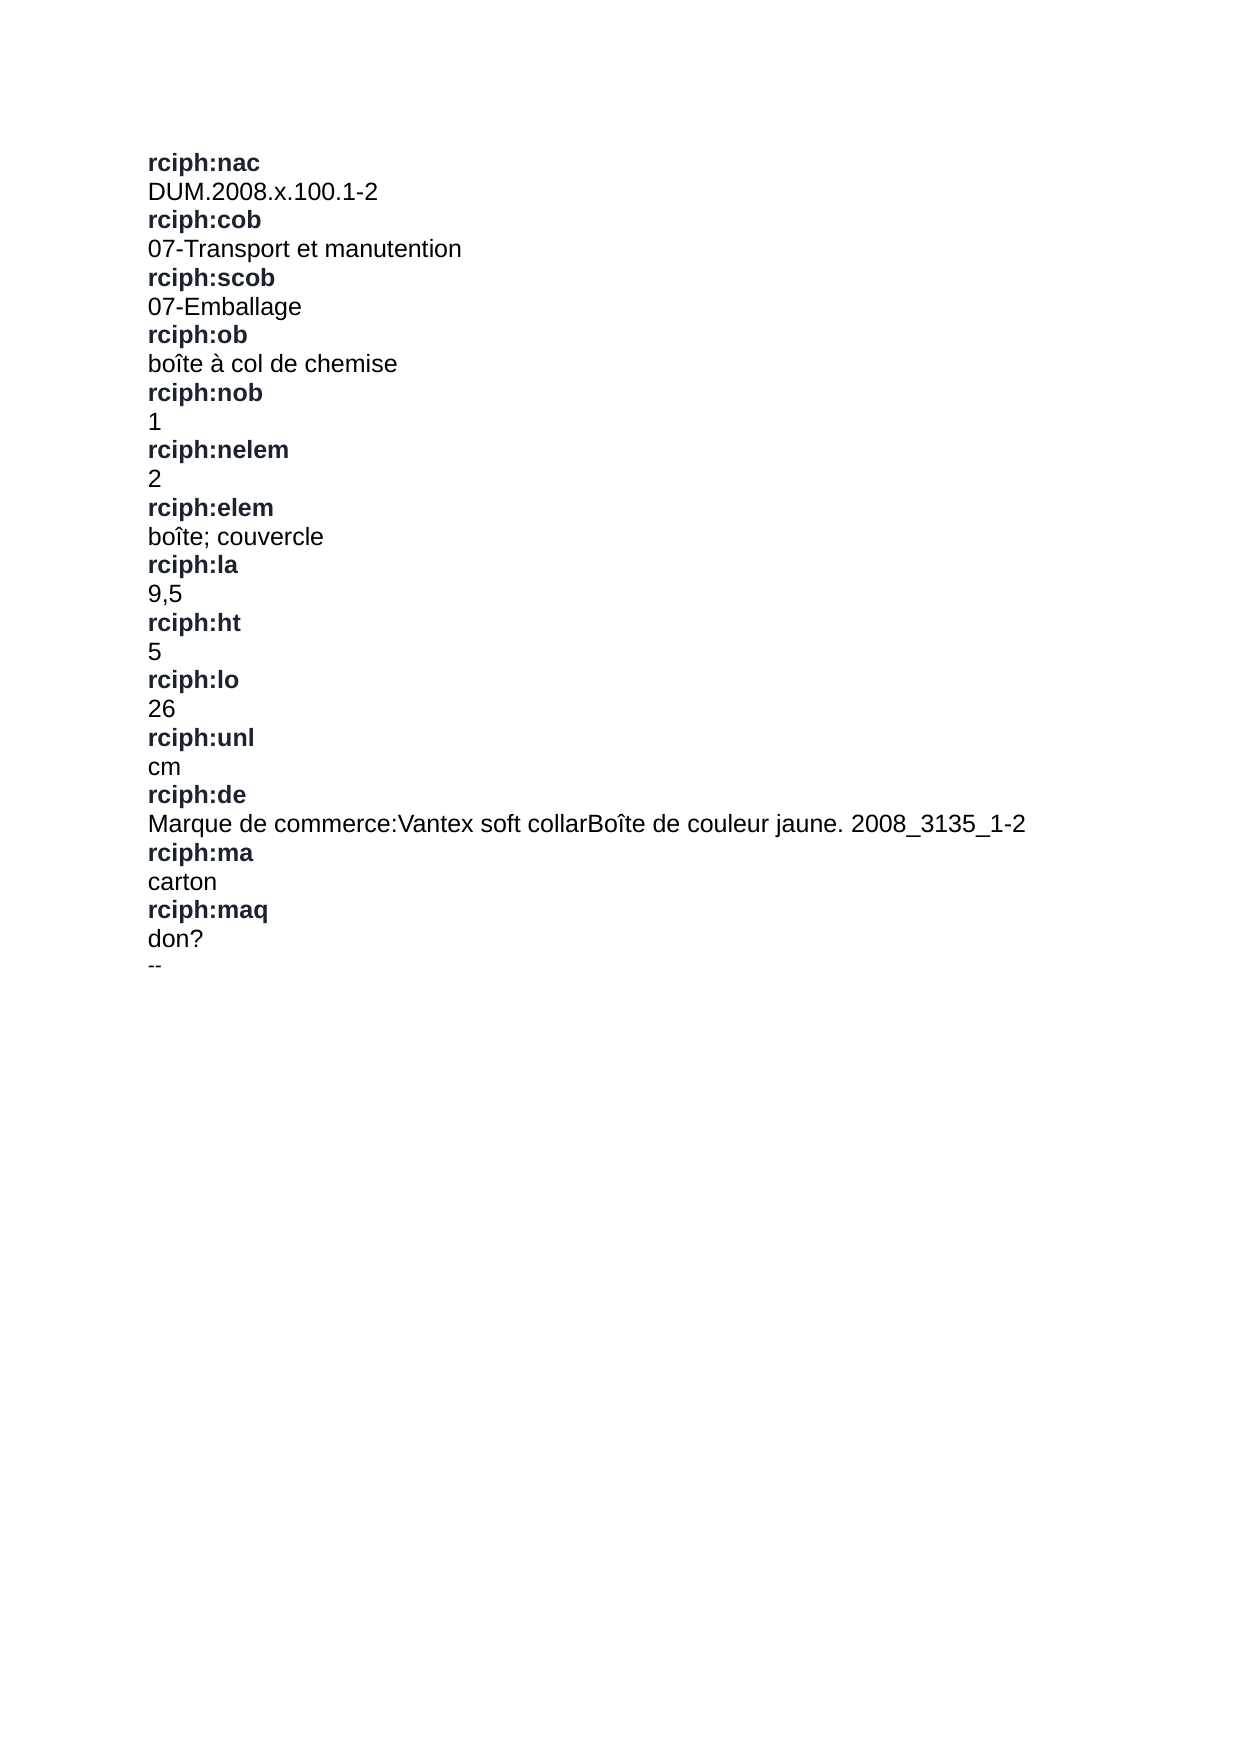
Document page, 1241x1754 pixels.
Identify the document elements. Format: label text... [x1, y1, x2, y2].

text rciph:elem [148, 493, 1092, 521]
text 9,5 [148, 579, 1092, 608]
text 1 [148, 406, 1092, 435]
text rciph:nelem [148, 435, 1092, 464]
text rciph:nac [148, 148, 1092, 176]
text rciph:scob [148, 263, 1092, 291]
text boîte; couvercle [148, 521, 1092, 550]
text 2 [148, 464, 1092, 493]
text 07-Emballage [148, 291, 1092, 320]
text -- [148, 953, 1092, 977]
text don? [148, 924, 1092, 953]
text rciph:cob [148, 205, 1092, 234]
text rciph:ma [148, 838, 1092, 866]
text 5 [148, 636, 1092, 665]
text rciph:unl [148, 723, 1092, 751]
text rciph:ht [148, 608, 1092, 636]
text cm [148, 751, 1092, 780]
text 26 [148, 694, 1092, 723]
text Marque de commerce:Vantex soft collarBoîte de couleur jaune. 2008_3135_1-2 [148, 809, 1092, 838]
text rciph:la [148, 550, 1092, 579]
text rciph:maq [148, 895, 1092, 924]
text DUM.2008.x.100.1-2 [148, 176, 1092, 205]
text rciph:ob [148, 320, 1092, 349]
text carton [148, 866, 1092, 895]
text rciph:de [148, 780, 1092, 809]
text boîte à col de chemise [148, 349, 1092, 378]
text rciph:nob [148, 378, 1092, 406]
text 07-Transport et manutention [148, 234, 1092, 263]
text rciph:lo [148, 665, 1092, 694]
